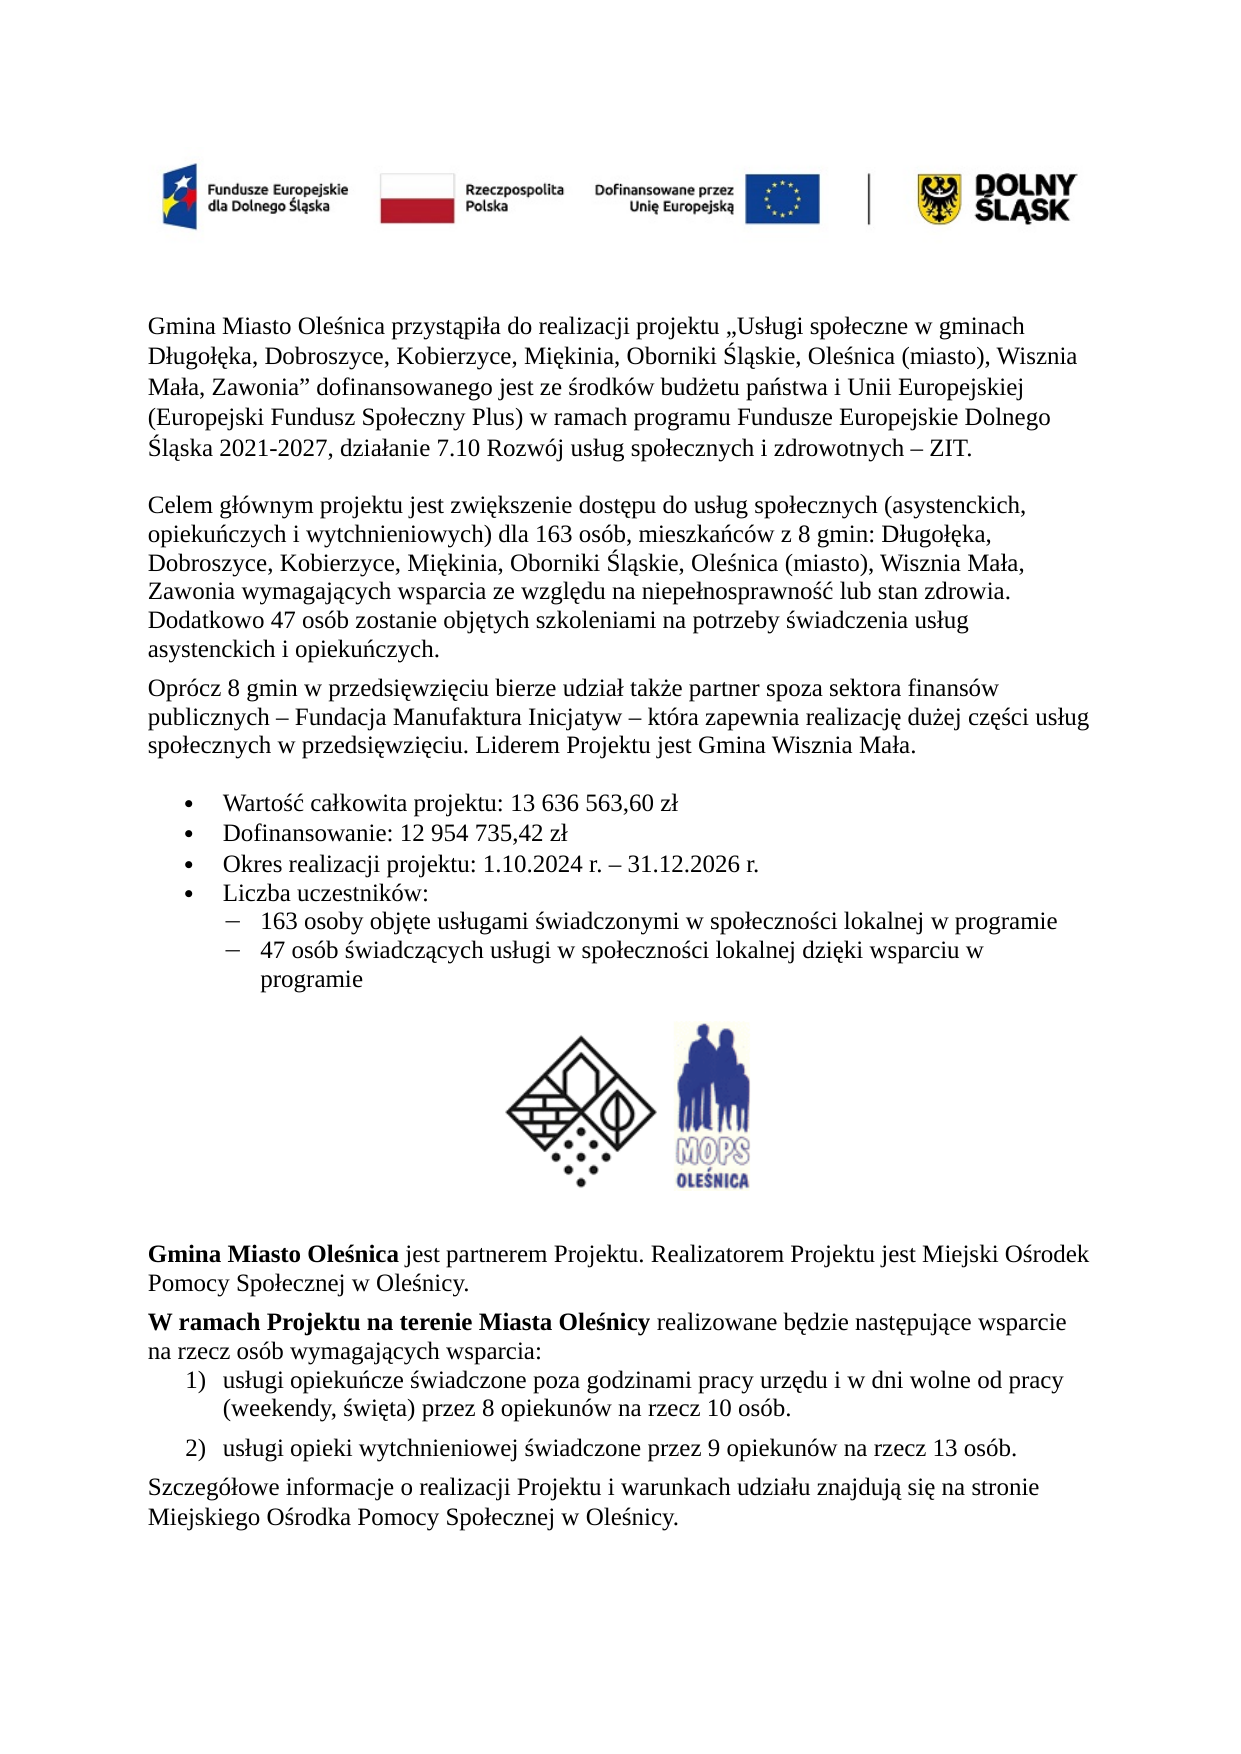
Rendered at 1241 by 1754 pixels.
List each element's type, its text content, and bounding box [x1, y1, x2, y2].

text Szczegółowe informacje o realizacji Projektu i warunkach udziału znajdują się na stronie Miejskiego Ośrodka Pomocy Społecznej w Oleśnicy. [148, 1472, 1093, 1531]
text Celem głównym projektu jest zwiększenie dostępu do usług społecznych (asystenckich, opiekuńczych i wytchnieniowych) dla 163 osób, mieszkańców z 8 gmin: Długołęka, Dobroszyce, Kobierzyce, Miękinia, Oborniki Śląskie, Oleśnica (miasto), Wisznia Mała, Zawonia wymagających wsparcia ze względu na niepełnosprawność lub stan zdrowia. Dodatkowo 47 osób zostanie objętych szkoleniami na potrzeby świadczenia usług asystenckich i opiekuńczych. [148, 490, 1093, 663]
text W ramach Projektu na terenie Miasta Oleśnicy realizowane będzie następujące wsparcie na rzecz osób wymagających wsparcia: [148, 1307, 1093, 1365]
list 163 osoby objęte usługami świadczonymi w społeczności lokalnej w programie [223, 906, 1093, 935]
list 47 osób świadczących usługi w społeczności lokalnej dzięki wsparciu w programie [223, 935, 1093, 993]
list Okres realizacji projektu: 1.10.2024 r. – 31.12.2026 r. [185, 849, 1093, 878]
list Wartość całkowita projektu: 13 636 563,60 zł [185, 788, 1093, 817]
list usługi opieki wytchnieniowej świadczone przez 9 opiekunów na rzecz 13 osób. [185, 1433, 1093, 1461]
list Dofinansowanie: 12 954 735,42 zł [185, 818, 1093, 847]
text Gmina Miasto Oleśnica przystąpiła do realizacji projektu „Usługi społeczne w gminach Długołęka, Dobroszyce, Kobierzyce, Miękinia, Oborniki Śląskie, Oleśnica (miasto), Wisznia Mała, Zawonia” dofinansowanego jest ze środków budżetu państwa i Unii Europejskiej (Europejski Fundusz Społeczny Plus) w ramach programu Fundusze Europejskie Dolnego Śląska 2021-2027, działanie 7.10 Rozwój usług społecznych i zdrowotnych – ZIT. [148, 311, 1093, 461]
text Gmina Miasto Oleśnica jest partnerem Projektu. Realizatorem Projektu jest Miejski Ośrodek Pomocy Społecznej w Oleśnicy. [148, 1239, 1093, 1297]
list usługi opiekuńcze świadczone poza godzinami pracy urzędu i w dni wolne od pracy (weekendy, święta) przez 8 opiekunów na rzecz 10 osób. [185, 1365, 1093, 1422]
text Oprócz 8 gmin w przedsięwzięciu bierze udział także partner spoza sektora finansów publicznych – Fundacja Manufaktura Inicjatyw – która zapewnia realizację dużej części usług społecznych w przedsięwzięciu. Liderem Projektu jest Gmina Wisznia Mała. [148, 673, 1093, 759]
list Liczba uczestników: [185, 878, 1093, 906]
